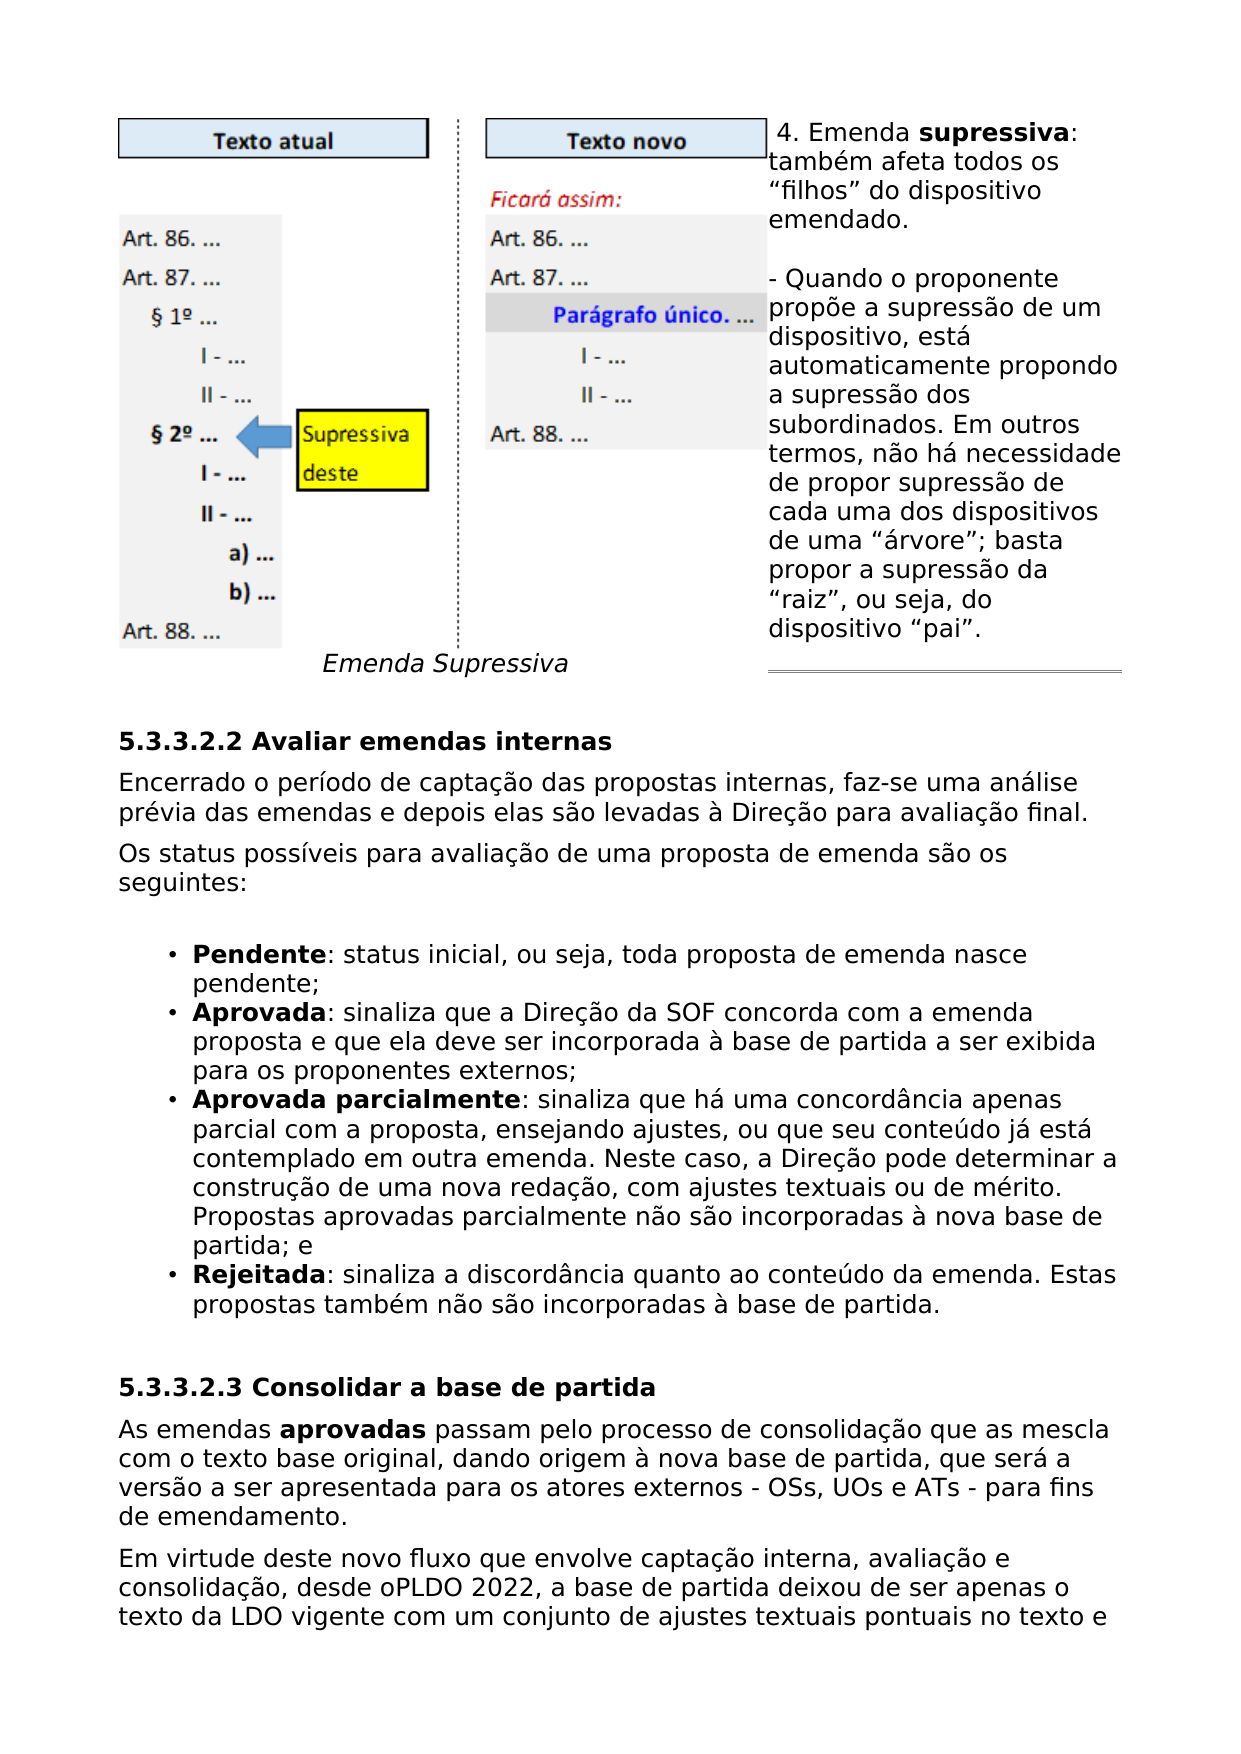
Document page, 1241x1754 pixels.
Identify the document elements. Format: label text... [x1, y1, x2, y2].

picture [118, 118, 769, 650]
text Os status possíveis para avaliação de uma proposta de emenda são os seguintes: [118, 839, 1122, 898]
text Encerrado o período de captação das propostas internas, faz-se uma análise prévia das emendas e depois elas são levadas à Direção para avaliação final. [118, 769, 1122, 827]
list Rejeitada: sinaliza a discordância quanto ao conteúdo da emenda. Estas propostas também não são incorporadas à base de partida. [177, 1261, 1122, 1319]
text As emendas aprovadas passam pelo processo de consolidação que as mescla com o texto base original, dando origem à nova base de partida, que será a versão a ser apresentada para os atores externos - OSs, UOs e ATs - para fins de emendamento. [118, 1415, 1122, 1532]
text Emenda Supressiva [118, 650, 768, 678]
subtitle 5.3.3.2.3 Consolidar a base de partida [118, 1373, 1122, 1403]
subtitle 5.3.3.2.2 Avaliar emendas internas [118, 727, 1122, 756]
text Em virtude deste novo fluxo que envolve captação interna, avaliação e consolidação, desde oPLDO 2022, a base de partida deixou de ser apenas o texto da LDO vigente com um conjunto de ajustes textuais pontuais no texto e [118, 1544, 1122, 1632]
list Aprovada: sinaliza que a Direção da SOF concorda com a emenda proposta e que ela deve ser incorporada à base de partida a ser exibida para os proponentes externos; [177, 998, 1122, 1086]
list Pendente: status inicial, ou seja, toda proposta de emenda nasce pendente; [177, 940, 1122, 998]
text 4. Emenda supressiva: também afeta todos os “filhos” do dispositivo emendado. - Quando o proponente propõe a supressão de um dispositivo, está automaticamente propondo a supressão dos subordinados. Em outros termos, não há necessidade de propor supressão de cada uma dos dispositivos de uma “árvore”; basta propor a supressão da “raiz”, ou seja, do dispositivo “pai”. [769, 118, 1122, 643]
list Aprovada parcialmente: sinaliza que há uma concordância apenas parcial com a proposta, ensejando ajustes, ou que seu conteúdo já está contemplado em outra emenda. Neste caso, a Direção pode determinar a construção de uma nova redação, com ajustes textuais ou de mérito. Propostas aprovadas parcialmente não são incorporadas à nova base de partida; e [177, 1086, 1122, 1261]
